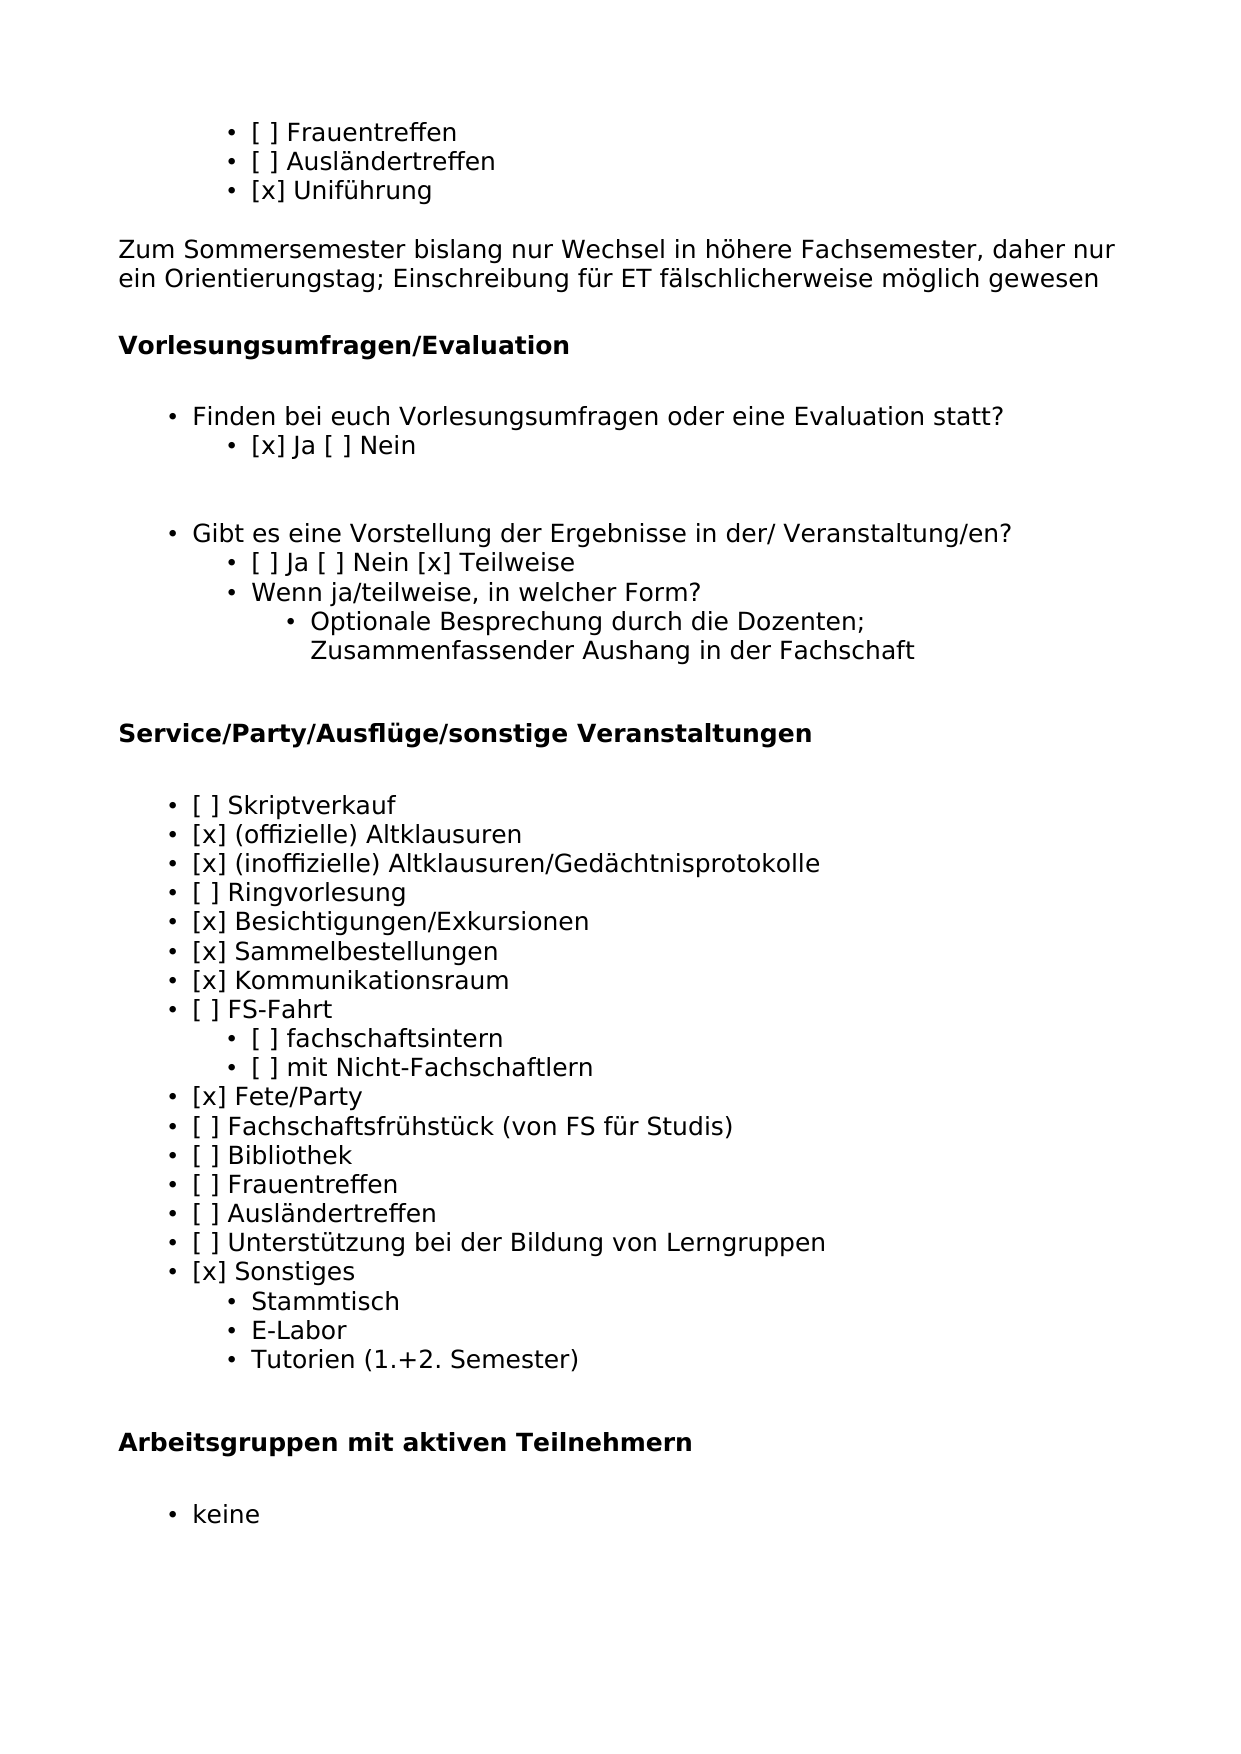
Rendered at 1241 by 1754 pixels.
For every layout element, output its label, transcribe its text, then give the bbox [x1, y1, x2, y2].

list Stammtisch [236, 1287, 1122, 1316]
list Optionale Besprechung durch die Dozenten; Zusammenfassender Aushang in der Fachschaft [295, 607, 1122, 665]
list Finden bei euch Vorlesungsumfragen oder eine Evaluation statt? [177, 402, 1122, 431]
subtitle Arbeitsgruppen mit aktiven Teilnehmern [118, 1429, 1122, 1458]
list [ ] Skriptverkauf [177, 791, 1122, 820]
list [x] Sammelbestellungen [177, 937, 1122, 966]
list [ ] fachschaftsintern [236, 1024, 1122, 1053]
list [ ] Ausländertreffen [236, 147, 1122, 176]
list [x] (offizielle) Altklausuren [177, 820, 1122, 849]
text Zum Sommersemester bislang nur Wechsel in höhere Fachsemester, daher nur ein Orientierungstag; Einschreibung für ET fälschlicherweise möglich gewesen [118, 235, 1122, 293]
list [x] Besichtigungen/Exkursionen [177, 907, 1122, 937]
subtitle Service/Party/Ausflüge/sonstige Veranstaltungen [118, 720, 1122, 749]
list [ ] Bibliothek [177, 1141, 1122, 1170]
list [ ] FS-Fahrt [177, 995, 1122, 1024]
list [ ] Frauentreffen [236, 118, 1122, 147]
list [x] Uniführung [236, 176, 1122, 206]
list [ ] Ja [ ] Nein [x] Teilweise [236, 548, 1122, 578]
list [ ] Ringvorlesung [177, 878, 1122, 907]
list [x] Kommunikationsraum [177, 966, 1122, 995]
list [x] Sonstiges [177, 1257, 1122, 1287]
list [ ] Fachschaftsfrühstück (von FS für Studis) [177, 1112, 1122, 1141]
list E-Labor [236, 1316, 1122, 1345]
list [ ] mit Nicht-Fachschaftlern [236, 1053, 1122, 1082]
subtitle Vorlesungsumfragen/Evaluation [118, 331, 1122, 360]
list [ ] Ausländertreffen [177, 1199, 1122, 1228]
list Wenn ja/teilweise, in welcher Form? [236, 578, 1122, 607]
list [x] Fete/Party [177, 1082, 1122, 1112]
list Gibt es eine Vorstellung der Ergebnisse in der/ Veranstaltung/en? [177, 519, 1122, 548]
list keine [177, 1500, 1122, 1529]
list Tutorien (1.+2. Semester) [236, 1345, 1122, 1374]
list [x] (inoffizielle) Altklausuren/Gedächtnisprotokolle [177, 849, 1122, 878]
list [x] Ja [ ] Nein [236, 431, 1122, 460]
list [ ] Unterstützung bei der Bildung von Lerngruppen [177, 1228, 1122, 1257]
list [ ] Frauentreffen [177, 1170, 1122, 1199]
